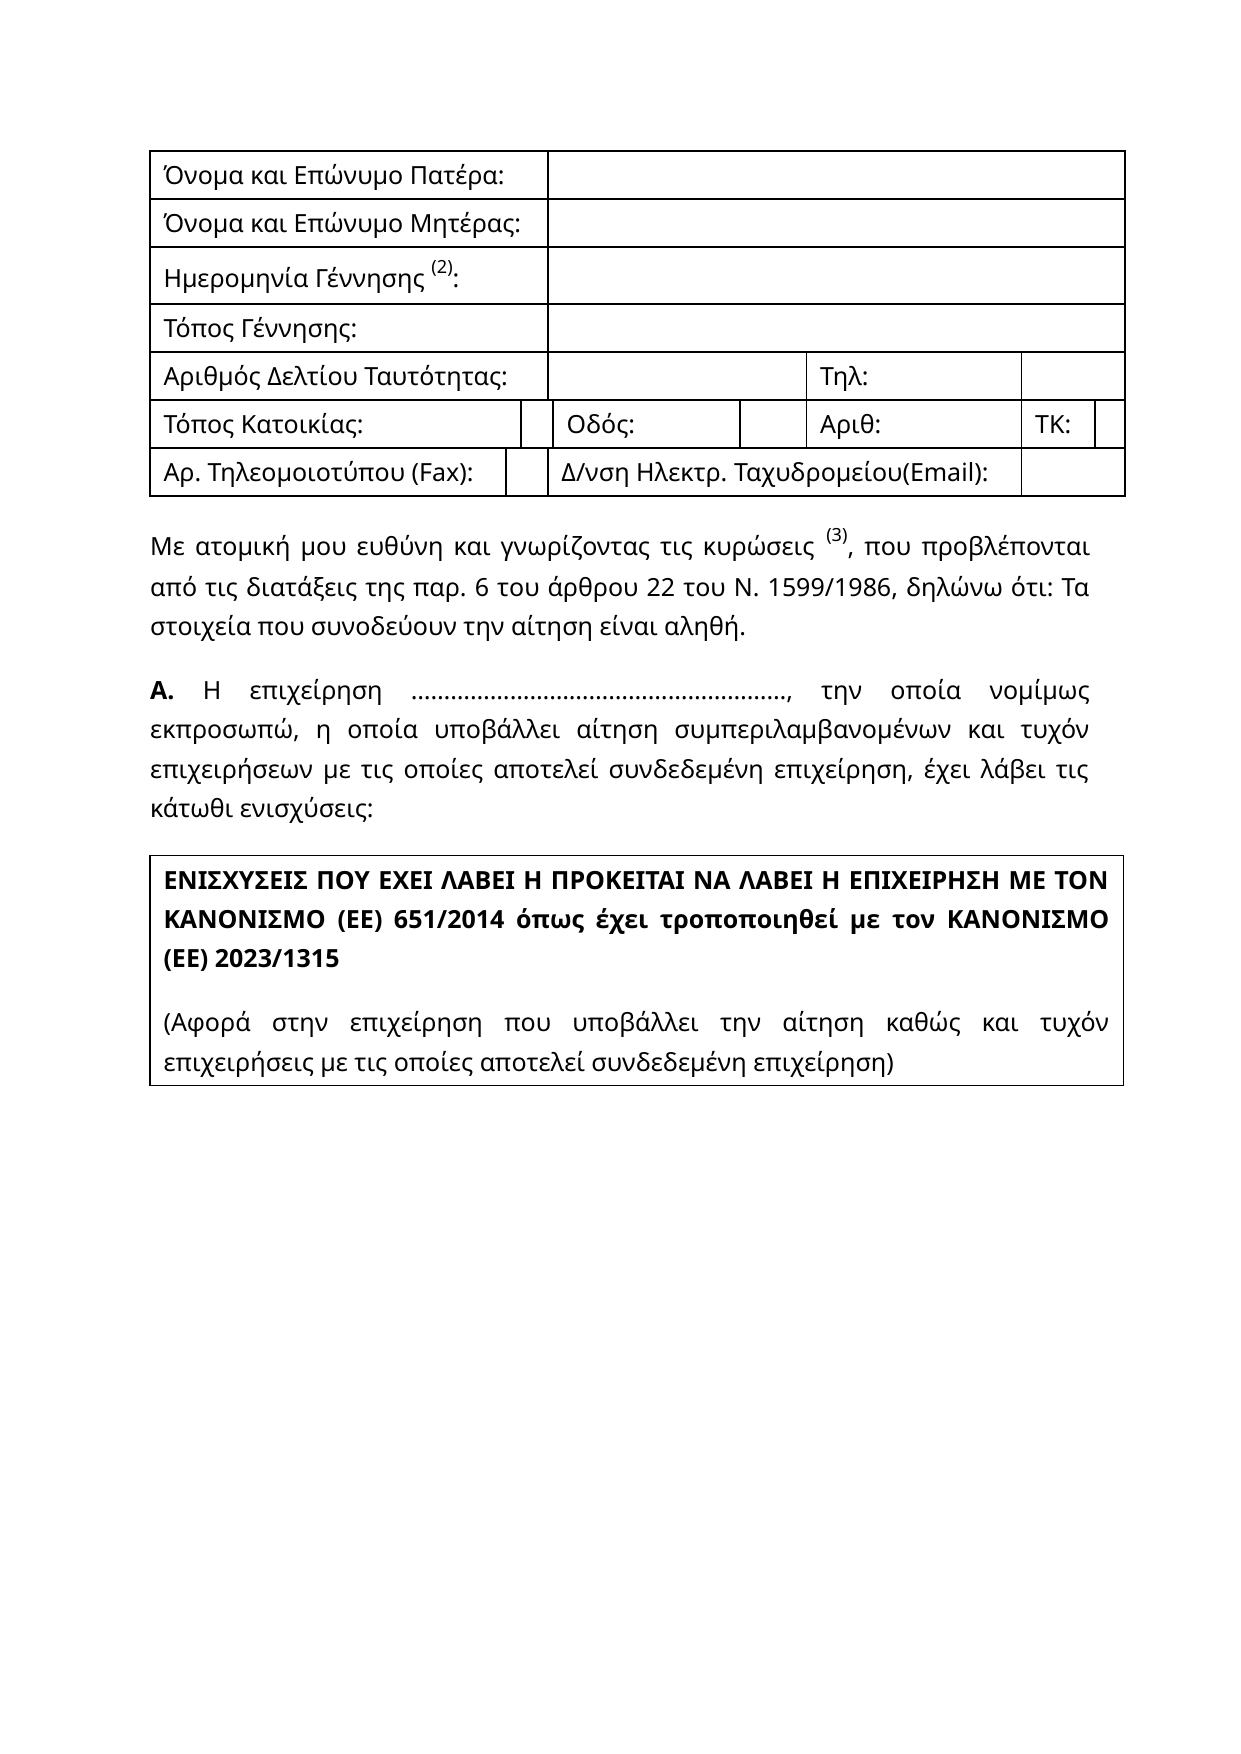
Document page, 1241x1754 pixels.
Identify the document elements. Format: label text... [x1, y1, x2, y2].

table_cell [507, 449, 547, 495]
text Α. Η επιχείρηση …………………………………………………, την οποία νομίμως εκπροσωπώ, η οποία υποβάλλει αίτηση συμπεριλαμβανομένων και τυχόν επιχειρήσεων με τις οποίες αποτελεί συνδεδεμένη επιχείρηση, έχει λάβει τις κάτωθι ενισχύσεις: [150, 673, 1090, 824]
text Με ατομική μου ευθύνη και γνωρίζοντας τις κυρώσεις (3), που προβλέπονται από τις διατάξεις της παρ. 6 του άρθρου 22 του Ν. 1599/1986, δηλώνω ότι: Τα στοιχεία που συνοδεύουν την αίτηση είναι αληθή. [150, 522, 1090, 643]
table_cell [1022, 449, 1124, 495]
table_cell [741, 401, 806, 447]
table_cell [549, 305, 1124, 351]
table_cell Αριθμός Δελτίου Ταυτότητας: [151, 353, 547, 399]
table_cell Τόπος Γέννησης: [151, 305, 547, 351]
table_header ΕΝΙΣΧΥΣΕΙΣ ΠΟΥ ΕΧΕΙ ΛΑΒΕΙ Η ΠΡΟΚΕΙΤΑΙ ΝΑ ΛΑΒΕΙ Η ΕΠΙΧΕΙΡΗΣΗ ΜΕ ΤΟΝ ΚΑΝΟΝΙΣΜΟ (EE) 651/2014 όπως έχει τροποποιηθεί με τον ΚΑΝΟΝΙΣΜΟ (EE) 2023/1315 (Αφορά στην επιχείρηση που υποβάλλει την αίτηση καθώς και τυχόν επιχειρήσεις με τις οποίες αποτελεί συνδεδεμένη επιχείρηση) [151, 856, 1123, 1084]
table_cell Αριθ: [807, 401, 1021, 447]
table_cell [522, 401, 552, 447]
table_cell [549, 200, 1124, 246]
table_cell Όνομα και Επώνυμο Πατέρα: [151, 152, 547, 198]
table_cell [549, 248, 1124, 303]
table_cell [1096, 401, 1124, 447]
table_cell Τόπος Κατοικίας: [151, 401, 520, 447]
table_cell Οδός: [554, 401, 739, 447]
table_cell [549, 353, 806, 399]
table_cell Δ/νση Ηλεκτρ. Ταχυδρομείου(Εmail): [549, 449, 1021, 495]
table_cell Όνομα και Επώνυμο Μητέρας: [151, 200, 547, 246]
table_cell ΤΚ: [1022, 401, 1094, 447]
table_cell Αρ. Τηλεομοιοτύπου (Fax): [151, 449, 505, 495]
table_cell Τηλ: [807, 353, 1021, 399]
table_cell [1022, 353, 1124, 399]
table_cell Ημερομηνία Γέννησης (2): [151, 248, 547, 303]
table_cell [549, 152, 1124, 198]
